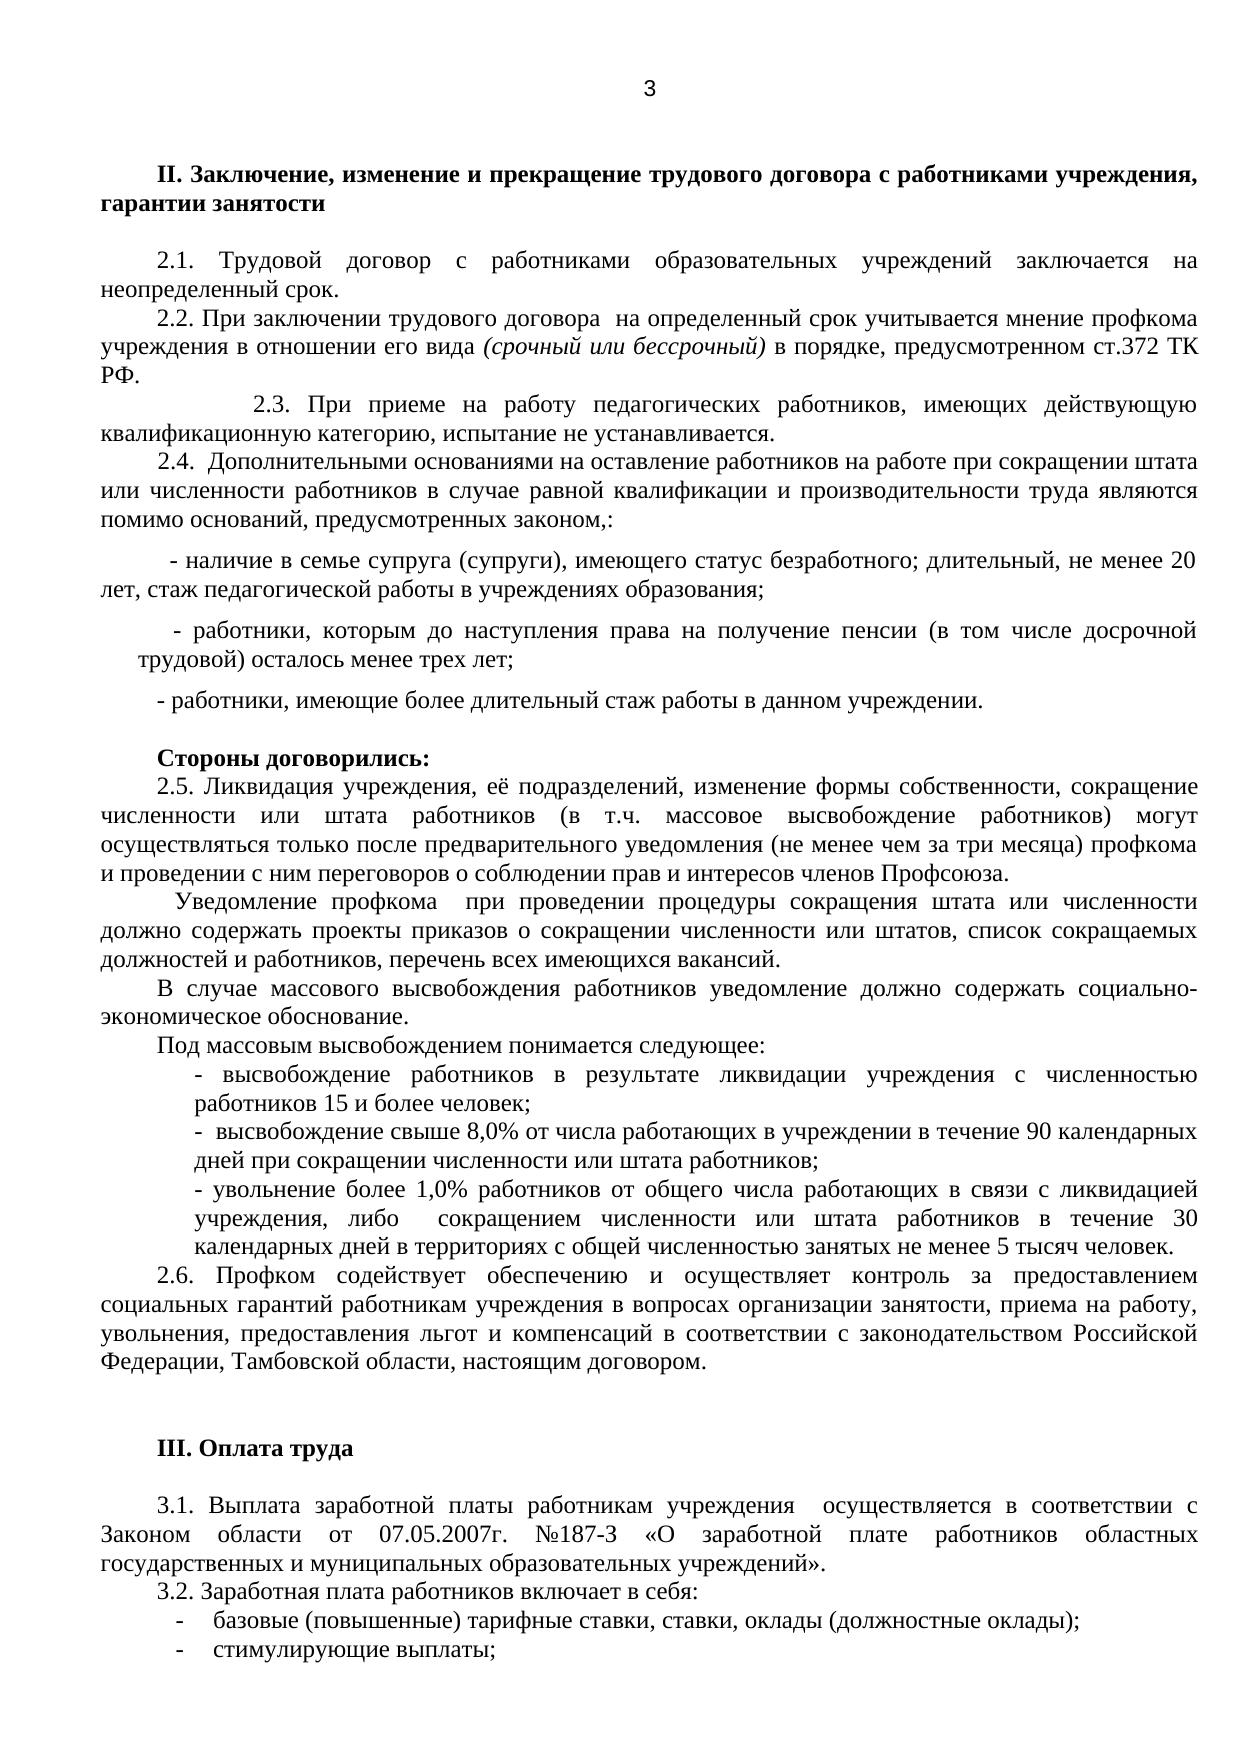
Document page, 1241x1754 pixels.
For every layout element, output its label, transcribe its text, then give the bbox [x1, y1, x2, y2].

text - работники, которым до наступления права на получение пенсии (в том числе досрочной трудовой) осталось менее трех лет; [138, 615, 1199, 673]
text - наличие в семье супруга (супруги), имеющего статус безработного; длительный, не менее 20 лет, стаж педагогической работы в учреждениях образования; [100, 545, 1199, 603]
list стимулирующие выплаты; [175, 1634, 1199, 1663]
list - работники, имеющие более длительный стаж работы в данном учреждении. [100, 685, 1199, 714]
text 2.2. При заключении трудового договора на определенный срок учитывается мнение профкома учреждения в отношении его вида (срочный или бессрочный) в порядке, предусмотренном ст.372 ТК РФ. [100, 303, 1199, 389]
text Стороны договорились: [100, 743, 1199, 771]
text 2.5. Ликвидация учреждения, её подразделений, изменение формы собственности, сокращение численности или штата работников (в т.ч. массовое высвобождение работников) могут осуществляться только после предварительного уведомления (не менее чем за три месяца) профкома и проведении с ним переговоров о соблюдении прав и интересов членов Профсоюза. [100, 771, 1199, 886]
text 3.2. Заработная плата работников включает в себя: [100, 1576, 1199, 1605]
text 2.4. Дополнительными основаниями на оставление работников на работе при сокращении штата или численности работников в случае равной квалификации и производительности труда являются помимо оснований, предусмотренных законом,: [100, 446, 1199, 533]
text - высвобождение свыше 8,0% от числа работающих в учреждении в течение 90 календарных дней при сокращении численности или штата работников; [194, 1116, 1199, 1174]
text 3.1. Выплата заработной платы работникам учреждения осуществляется в соответствии с Законом области от 07.05.2007г. №187-З «О заработной плате работников областных государственных и муниципальных образовательных учреждений». [100, 1490, 1199, 1576]
text Уведомление профкома при проведении процедуры сокращения штата или численности должно содержать проекты приказов о сокращении численности или штатов, список сокращаемых должностей и работников, перечень всех имеющихся вакансий. [100, 886, 1199, 973]
text - увольнение более 1,0% работников от общего числа работающих в связи с ликвидацией учреждения, либо сокращением численности или штата работников в течение 30 календарных дней в территориях с общей численностью занятых не менее 5 тысяч человек. [194, 1174, 1199, 1260]
text II. Заключение, изменение и прекращение трудового договора с работниками учреждения, гарантии занятости [100, 159, 1199, 216]
text III. Оплата труда [100, 1433, 1199, 1461]
text 2.1. Трудовой договор с работниками образовательных учреждений заключается на неопределенный срок. [100, 245, 1199, 303]
list базовые (повышенные) тарифные ставки, ставки, оклады (должностные оклады); [175, 1605, 1199, 1634]
text В случае массового высвобождения работников уведомление должно содержать социально-экономическое обоснование. [100, 973, 1199, 1030]
list 2.3. При приеме на работу педагогических работников, имеющих действующую квалификационную категорию, испытание не устанавливается. [100, 389, 1199, 446]
text 2.6. Профком содействует обеспечению и осуществляет контроль за предоставлением социальных гарантий работникам учреждения в вопросах организации занятости, приема на работу, увольнения, предоставления льгот и компенсаций в соответствии с законодательством Российской Федерации, Тамбовской области, настоящим договором. [100, 1260, 1199, 1375]
text - высвобождение работников в результате ликвидации учреждения с численностью работников 15 и более человек; [194, 1059, 1199, 1116]
text Под массовым высвобождением понимается следующее: [100, 1030, 1199, 1059]
